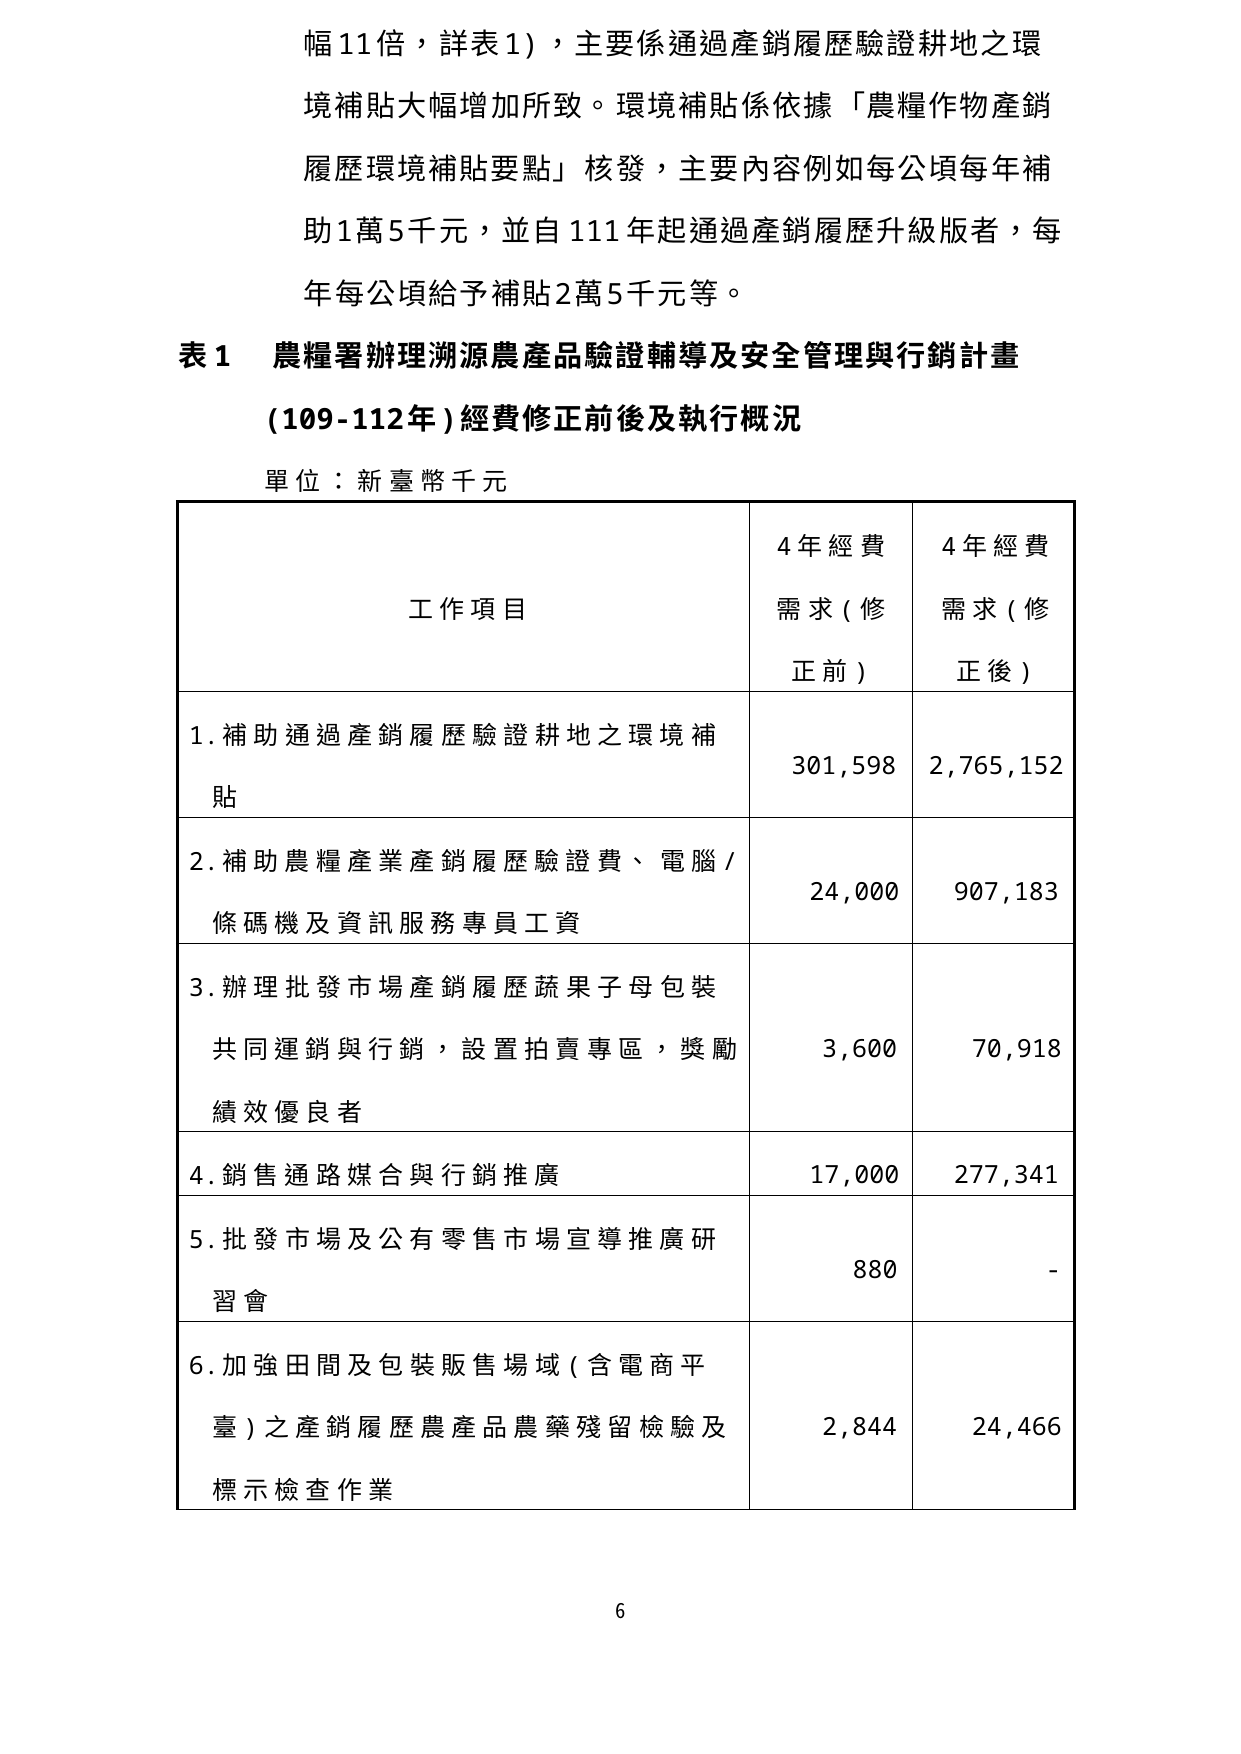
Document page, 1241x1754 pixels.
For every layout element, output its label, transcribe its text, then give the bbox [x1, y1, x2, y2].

table_cell 880 [750, 1196, 912, 1321]
table_cell - [913, 1196, 1073, 1321]
table_cell 3,600 [750, 944, 912, 1131]
text 表1 農糧署辦理溯源農產品驗證輔導及安全管理與行銷計畫(109-112年)經費修正前後及執行概況 單位：新臺幣千元 [162, 312, 1063, 500]
table_cell 2.補助農糧產業產銷履歷驗證費、電腦/條碼機及資訊服務專員工資 [179, 818, 749, 943]
table_cell 301,598 [750, 692, 912, 817]
table_cell 1.補助通過產銷履歷驗證耕地之環境補貼 [179, 692, 749, 817]
table_cell 907,183 [913, 818, 1073, 943]
table_cell 24,000 [750, 818, 912, 943]
table_cell 277,341 [913, 1132, 1073, 1195]
text 幅11倍，詳表1)，主要係通過產銷履歷驗證耕地之環境補貼大幅增加所致。環境補貼係依據「農糧作物產銷履歷環境補貼要點」核發，主要內容例如每公頃每年補助1萬5千元，並自111年起通過產銷履歷升級版者，每年每公頃給予補貼2萬5千元等。 [266, 0, 1063, 312]
table_cell 2,765,152 [913, 692, 1073, 817]
table_cell 24,466 [913, 1322, 1073, 1509]
table_cell 4.銷售通路媒合與行銷推廣 [179, 1132, 749, 1195]
table_header 4年經費需求(修正後) [913, 503, 1073, 691]
table_cell 5.批發市場及公有零售市場宣導推廣研習會 [179, 1196, 749, 1321]
table_cell 2,844 [750, 1322, 912, 1509]
table_header 4年經費需求(修正前) [750, 503, 912, 691]
table_cell 70,918 [913, 944, 1073, 1131]
table_cell 3.辦理批發市場產銷履歷蔬果子母包裝共同運銷與行銷，設置拍賣專區，獎勵績效優良者 [179, 944, 749, 1131]
table_cell 17,000 [750, 1132, 912, 1195]
table_cell 6.加強田間及包裝販售場域(含電商平臺)之產銷履歷農產品農藥殘留檢驗及標示檢查作業 [179, 1322, 749, 1509]
table_header 工作項目 [179, 503, 749, 691]
